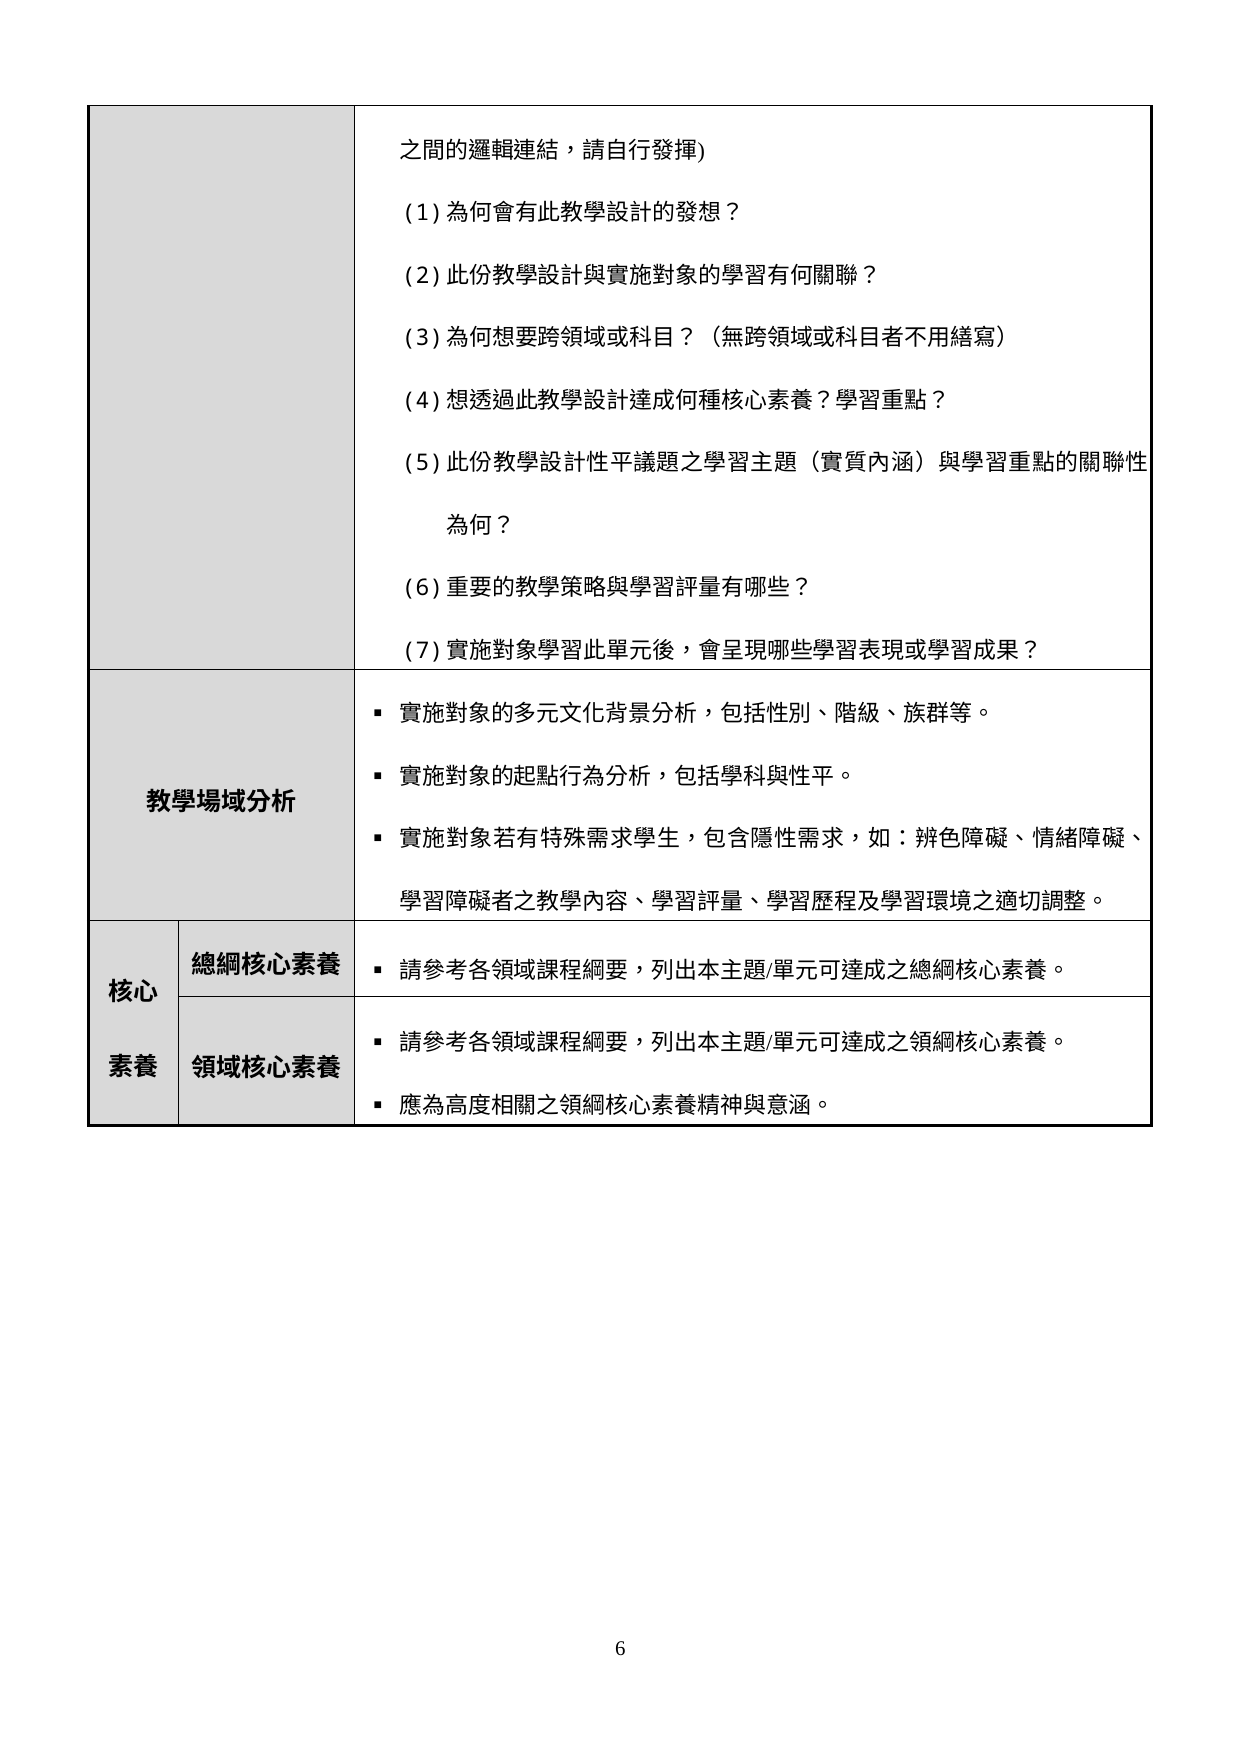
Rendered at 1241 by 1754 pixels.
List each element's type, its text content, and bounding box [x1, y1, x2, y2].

table_cell 領域核心素養 [179, 997, 354, 1124]
table_cell 核心 素養 [90, 921, 178, 1124]
table_cell 總綱核心素養 [179, 921, 354, 996]
table_cell 請參考各領域課程綱要，列出本主題/單元可達成之總綱核心素養。 [355, 921, 1150, 996]
table_cell 針對此示例之教學設計發想與理念，可參考下列提醒：(需要留意每項提醒之間的邏輯連結，請自行發揮) 為何會有此教學設計的發想？ 此份教學設計與實施對象的學習有何關聯？ 為何想要跨領域或科目？（無跨領域或科目者不用繕寫） 想透過此教學設計達成何種核心素養？學習重點？ 此份教學設計性平議題之學習主題（實質內涵）與學習重點的關聯性為何？ 重要的教學策略與學習評量有哪些？ 實施對象學習此單元後，會呈現哪些學習表現或學習成果？ [355, 106, 1150, 669]
table_cell 教學場域分析 [90, 670, 354, 920]
table_cell 實施對象的多元文化背景分析，包括性別、階級、族群等。 實施對象的起點行為分析，包括學科與性平。 實施對象若有特殊需求學生，包含隱性需求，如：辨色障礙、情緒障礙、學習障礙者之教學內容、學習評量、學習歷程及學習環境之適切調整。 [355, 670, 1150, 920]
table_cell 請參考各領域課程綱要，列出本主題/單元可達成之領綱核心素養。 應為高度相關之領綱核心素養精神與意涵。 [355, 997, 1150, 1124]
table_cell [90, 106, 354, 669]
